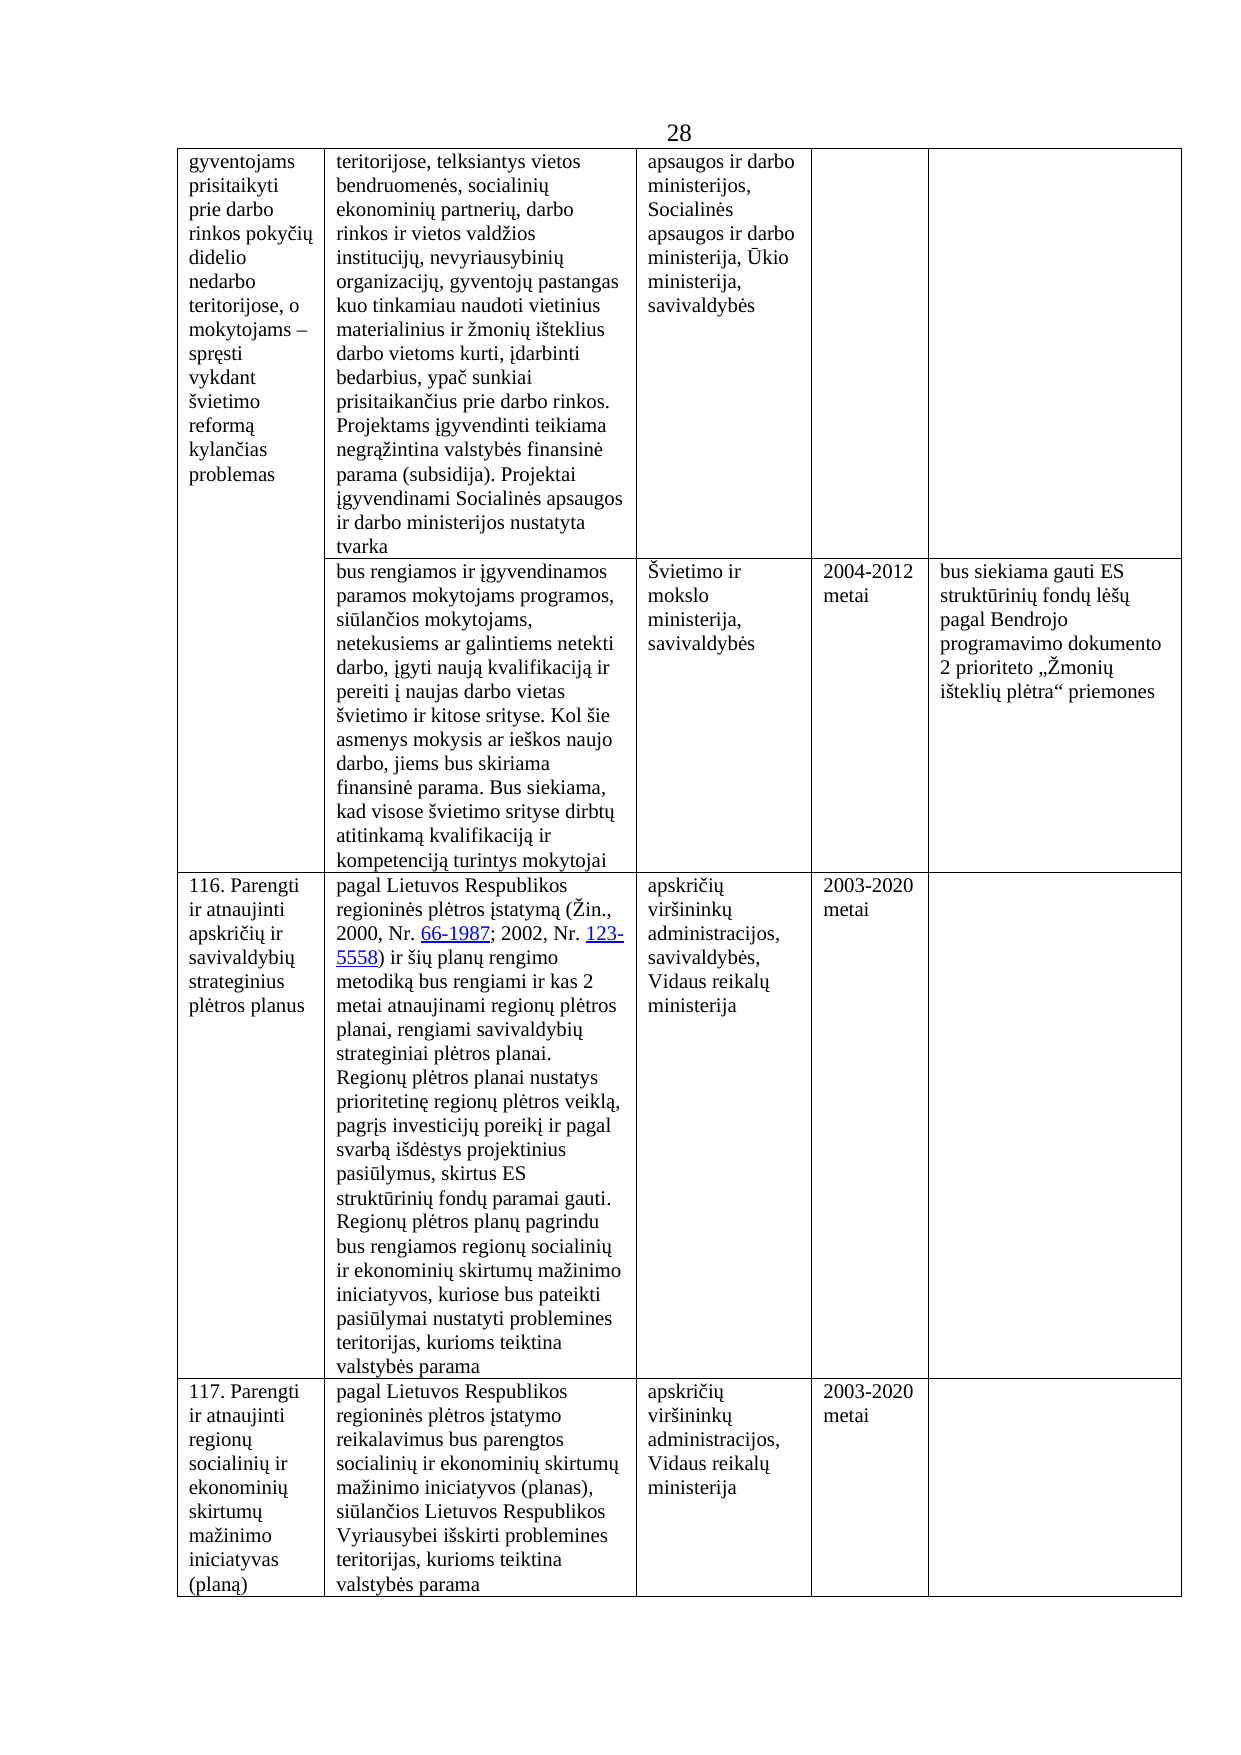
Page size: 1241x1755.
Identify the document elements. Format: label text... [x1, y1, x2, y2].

table_cell [929, 149, 1181, 558]
table_cell pagal Lietuvos Respublikos regioninės plėtros įstatymą (Žin., 2000, Nr. 66-1987; 2002, Nr. 123-5558) ir šių planų rengimo metodiką bus rengiami ir kas 2 metai atnaujinami regionų plėtros planai, rengiami savivaldybių strateginiai plėtros planai. Regionų plėtros planai nustatys prioritetinę regionų plėtros veiklą, pagrįs investicijų poreikį ir pagal svarbą išdėstys projektinius pasiūlymus, skirtus ES struktūrinių fondų paramai gauti. Regionų plėtros planų pagrindu bus rengiamos regionų socialinių ir ekonominių skirtumų mažinimo iniciatyvos, kuriose bus pateikti pasiūlymai nustatyti problemines teritorijas, kurioms teiktina valstybės parama [325, 873, 636, 1378]
table_cell Švietimo ir mokslo ministerija, savivaldybės [637, 559, 811, 872]
table_cell [929, 1379, 1181, 1596]
table_cell teritorijose, telksiantys vietos bendruomenės, socialinių ekonominių partnerių, darbo rinkos ir vietos valdžios institucijų, nevyriausybinių organizacijų, gyventojų pastangas kuo tinkamiau naudoti vietinius materialinius ir žmonių išteklius darbo vietoms kurti, įdarbinti bedarbius, ypač sunkiai prisitaikančius prie darbo rinkos. Projektams įgyvendinti teikiama negrąžintina valstybės finansinė parama (subsidija). Projektai įgyvendinami Socialinės apsaugos ir darbo ministerijos nustatyta tvarka [325, 149, 636, 558]
table_cell 2003-2020 metai [812, 1379, 928, 1596]
table_cell apskričių viršininkų administracijos, savivaldybės, Vidaus reikalų ministerija [637, 873, 811, 1378]
table_cell gyventojams prisitaikyti prie darbo rinkos pokyčių didelio nedarbo teritorijose, o mokytojams – spręsti vykdant švietimo reformą kylančias problemas [178, 149, 324, 872]
table_cell bus rengiamos ir įgyvendinamos paramos mokytojams programos, siūlančios mokytojams, netekusiems ar galintiems netekti darbo, įgyti naują kvalifikaciją ir pereiti į naujas darbo vietas švietimo ir kitose srityse. Kol šie asmenys mokysis ar ieškos naujo darbo, jiems bus skiriama finansinė parama. Bus siekiama, kad visose švietimo srityse dirbtų atitinkamą kvalifikaciją ir kompetenciją turintys mokytojai [325, 559, 636, 872]
table_cell apskričių viršininkų administracijos, Vidaus reikalų ministerija [637, 1379, 811, 1596]
table_cell 2004-2012 metai [812, 559, 928, 872]
table_cell 116. Parengti ir atnaujinti apskričių ir savivaldybių strateginius plėtros planus [178, 873, 324, 1378]
table_cell [929, 873, 1181, 1378]
table_cell pagal Lietuvos Respublikos regioninės plėtros įstatymo reikalavimus bus parengtos socialinių ir ekonominių skirtumų mažinimo iniciatyvos (planas), siūlančios Lietuvos Respublikos Vyriausybei išskirti problemines teritorijas, kurioms teiktina valstybės parama [325, 1379, 636, 1596]
table_cell [812, 149, 928, 558]
table_cell 117. Parengti ir atnaujinti regionų socialinių ir ekonominių skirtumų mažinimo iniciatyvas (planą) [178, 1379, 324, 1596]
table_cell apsaugos ir darbo ministerijos, Socialinės apsaugos ir darbo ministerija, Ūkio ministerija, savivaldybės [637, 149, 811, 558]
table_cell bus siekiama gauti ES struktūrinių fondų lėšų pagal Bendrojo programavimo dokumento 2 prioriteto „Žmonių išteklių plėtra“ priemones [929, 559, 1181, 872]
table_cell 2003-2020 metai [812, 873, 928, 1378]
